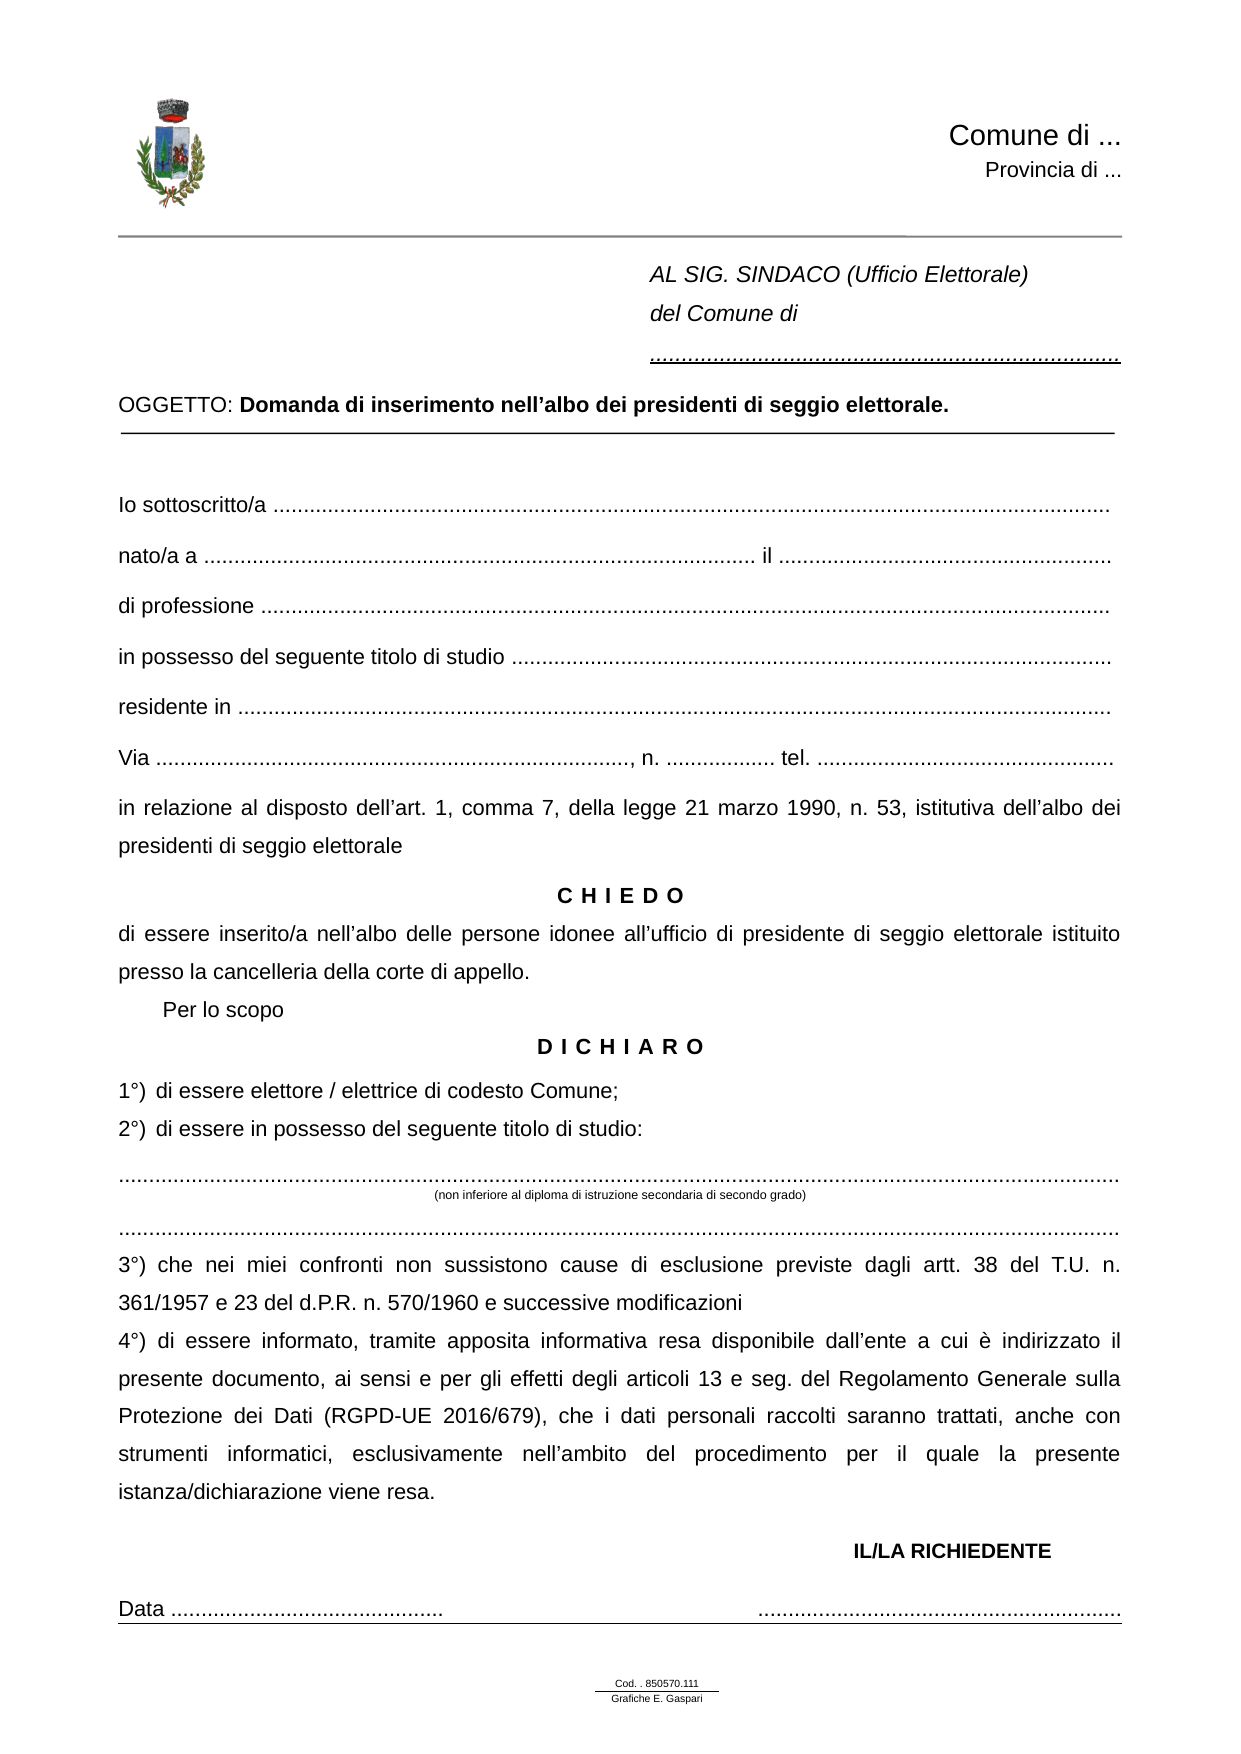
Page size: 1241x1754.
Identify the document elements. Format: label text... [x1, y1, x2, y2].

list Via .............................................................................., n. .................. tel. ................................................. [118, 744, 1122, 770]
list .......................................................................... [650, 339, 1122, 366]
list OGGETTO: Domanda di inserimento nell’albo dei presidenti di seggio elettorale. [118, 392, 1122, 417]
text CHIEDO [118, 883, 1122, 908]
text 4°) di essere informato, tramite apposita informativa resa disponibile dall’ente a cui è indirizzato il presente documento, ai sensi e per gli effetti degli articoli 13 e seg. del Regolamento Generale sulla Protezione dei Dati (RGPD-UE 2016/679), che i dati personali raccolti saranno trattati, anche con strumenti informatici, esclusivamente nell’ambito del procedimento per il quale la presente istanza/dichiarazione viene resa. [118, 1328, 1122, 1504]
list di essere elettore / elettrice di codesto Comune; [118, 1078, 1122, 1103]
list AL SIG. SINDACO (Ufficio Elettorale) [650, 261, 1122, 287]
picture [122, 87, 224, 219]
subtitle DICHIARO [118, 1034, 1122, 1059]
text Comune di ... [224, 118, 1122, 152]
text ..................................................................................................................................................................... [118, 1162, 1122, 1187]
subtitle IL/LA RICHIEDENTE [768, 1539, 1122, 1563]
text (non inferiore al diploma di istruzione secondaria di secondo grado) [118, 1187, 1122, 1202]
text Provincia di ... [224, 157, 1122, 182]
text di essere inserito/a nell’albo delle persone idonee all’ufficio di presidente di seggio elettorale istituito presso la cancelleria della corte di appello. [118, 921, 1122, 984]
text ..................................................................................................................................................................... [118, 1214, 1122, 1239]
list del Comune di [650, 300, 1122, 326]
list residente in ................................................................................................................................................ [118, 694, 1122, 719]
text 3°) che nei miei confronti non sussistono cause di esclusione previste dagli artt. 38 del T.U. n. 361/1957 e 23 del d.P.R. n. 570/1960 e successive modificazioni [118, 1252, 1122, 1315]
list nato/a a ........................................................................................... il ....................................................... [118, 543, 1122, 568]
text Per lo scopo [118, 996, 1122, 1022]
text in relazione al disposto dell’art. 1, comma 7, della legge 21 marzo 1990, n. 53, istitutiva dell’albo dei presidenti di seggio elettorale [118, 795, 1122, 858]
list di essere in possesso del seguente titolo di studio: [118, 1116, 1122, 1141]
list di professione ............................................................................................................................................ [118, 593, 1122, 618]
list in possesso del seguente titolo di studio ................................................................................................... [118, 644, 1122, 669]
text Data ............................................. ............................................................ [118, 1596, 1122, 1623]
list Io sottoscritto/a .......................................................................................................................................... [118, 429, 1122, 518]
